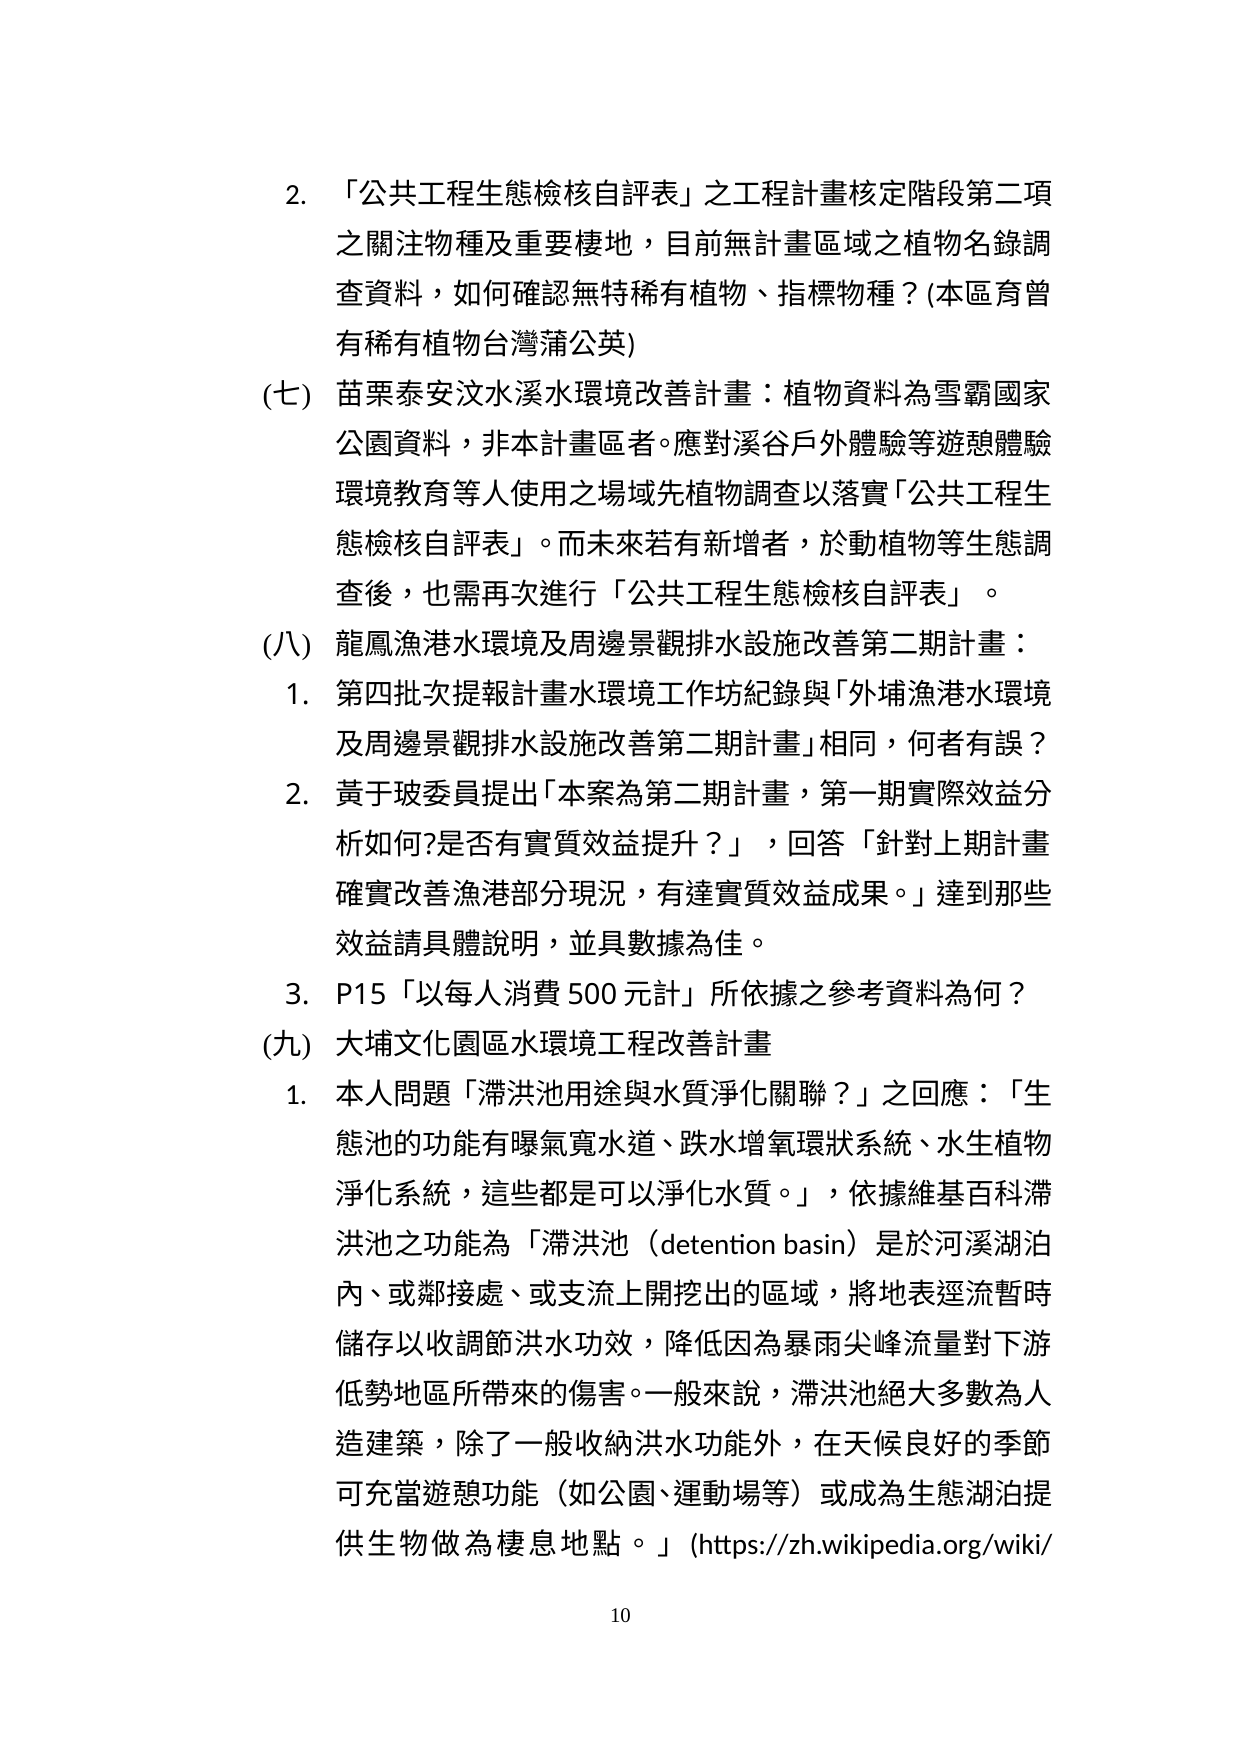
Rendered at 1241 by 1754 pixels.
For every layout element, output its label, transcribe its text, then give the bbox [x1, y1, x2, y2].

list P15「以每人消費500元計」所依據之參考資料為何？ [285, 964, 1053, 1014]
list 第四批次提報計畫水環境工作坊紀錄與「外埔漁港水環境及周邊景觀排水設施改善第二期計畫」相同，何者有誤？ [285, 664, 1053, 764]
list 本人問題「滯洪池用途與水質淨化關聯？」之回應：「生態池的功能有曝氣寬水道、跌水增氧環狀系統、水生植物淨化系統，這些都是可以淨化水質。」，依據維基百科滯洪池之功能為「滯洪池（detention basin）是於河溪湖泊內、或鄰接處、或支流上開挖出的區域，將地表逕流暫時儲存以收調節洪水功效，降低因為暴雨尖峰流量對下游低勢地區所帶來的傷害。一般來說，滯洪池絕大多數為人造建築，除了一般收納洪水功能外，在天候良好的季節可充當遊憩功能（如公園、運動場等）或成為生態湖泊提供生物做為棲息地點。」(https://zh.wikipedia.org/wiki/ [285, 1064, 1053, 1564]
list 苗栗泰安汶水溪水環境改善計畫：植物資料為雪霸國家公園資料，非本計畫區者。應對溪谷戶外體驗等遊憩體驗、環境教育等人使用之場域先植物調查以落實「公共工程生態檢核自評表」。而未來若有新增者，於動植物等生態調查後，也需再次進行「公共工程生態檢核自評表」。 [262, 364, 1053, 614]
list 黃于玻委員提出「本案為第二期計畫，第一期實際效益分析如何?是否有實質效益提升？」，回答「針對上期計畫確實改善漁港部分現況，有達實質效益成果。」達到那些效益請具體說明，並具數據為佳。 [285, 764, 1053, 964]
list 大埔文化園區水環境工程改善計畫 [262, 1014, 1053, 1064]
list 龍鳳漁港水環境及周邊景觀排水設施改善第二期計畫： [262, 614, 1053, 664]
list 「公共工程生態檢核自評表」之工程計畫核定階段第二項之關注物種及重要棲地，目前無計畫區域之植物名錄調查資料，如何確認無特稀有植物、指標物種？(本區育曾有稀有植物台灣蒲公英) [285, 164, 1053, 364]
